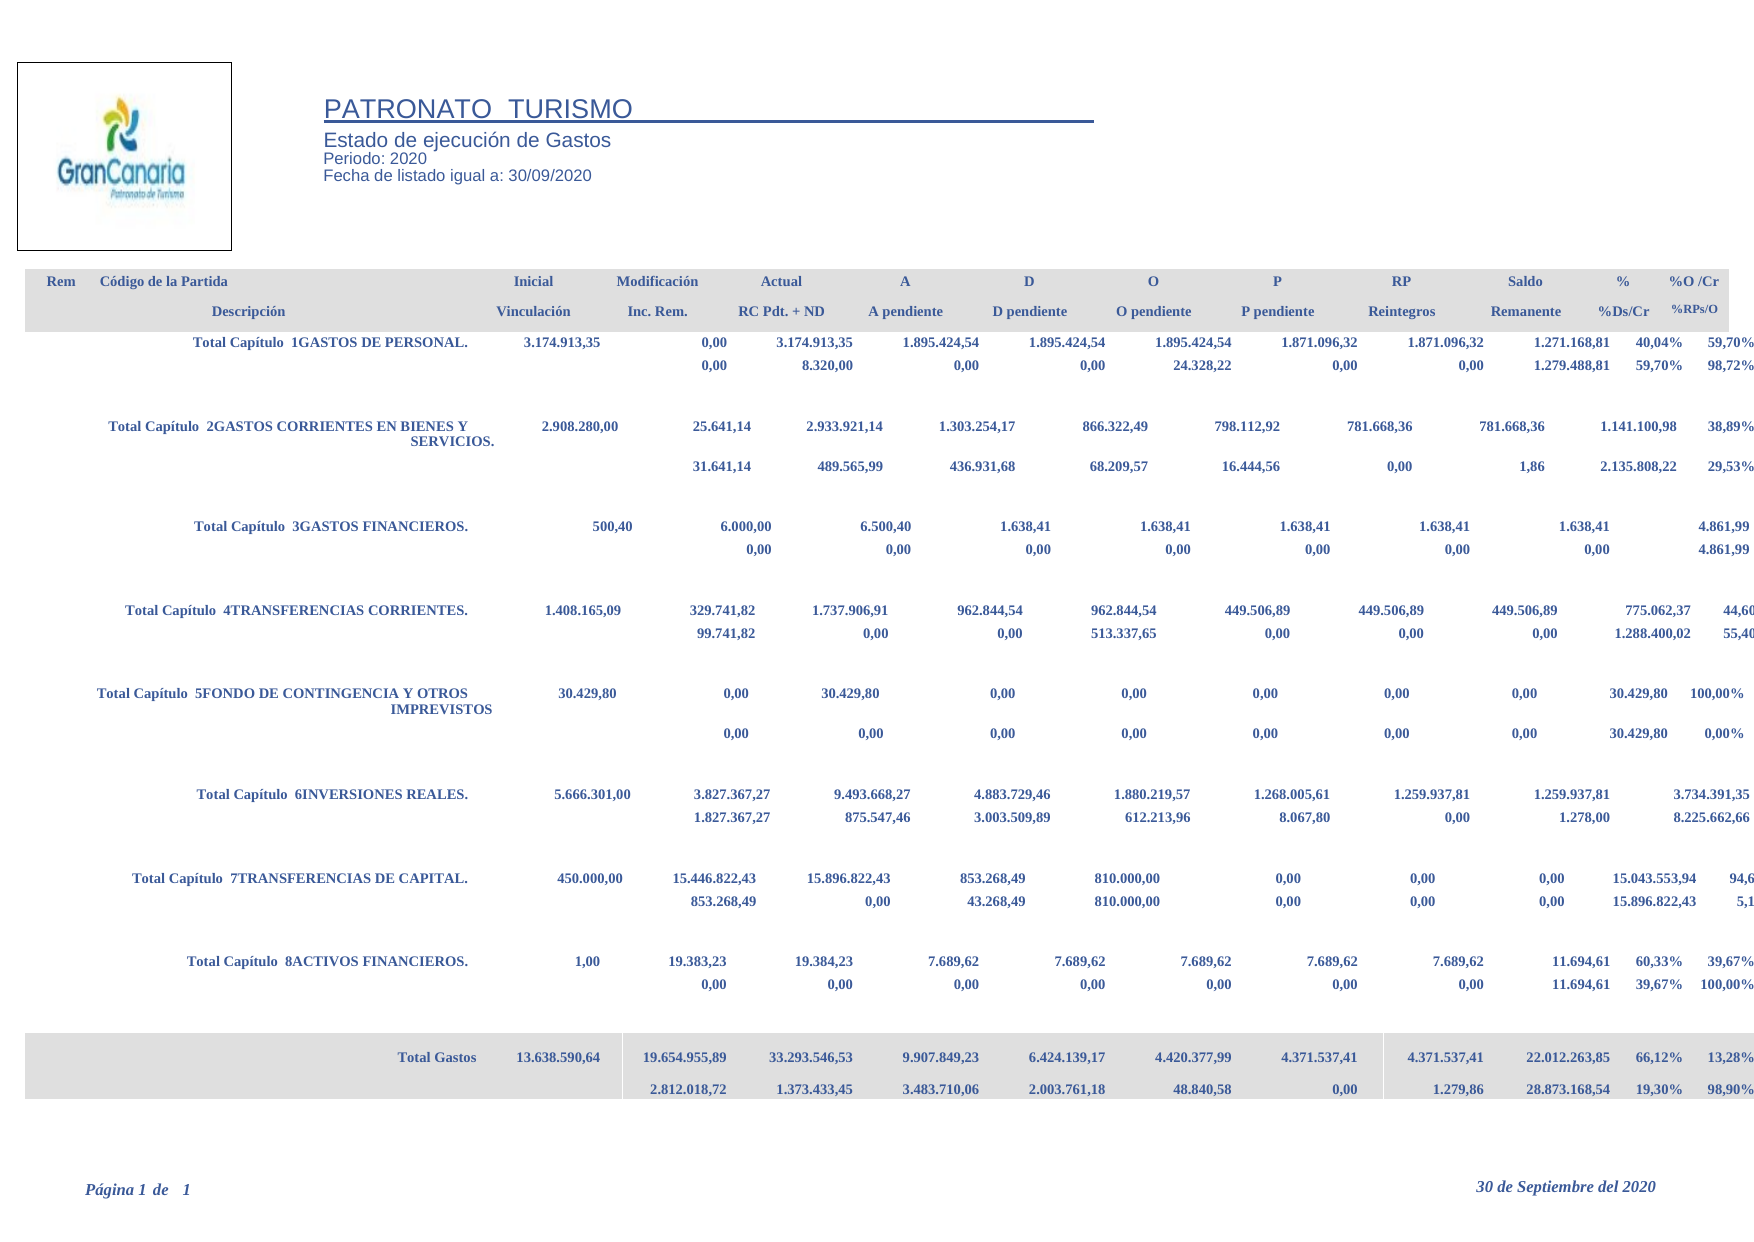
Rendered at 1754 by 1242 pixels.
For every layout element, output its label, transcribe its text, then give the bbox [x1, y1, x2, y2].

table_cell [496, 974, 622, 1032]
table_header 3.827.367,27 [670, 777, 810, 806]
table_cell [190, 539, 550, 568]
table_cell 489.565,99 [783, 435, 915, 484]
table_header 962.844,54 [928, 593, 1062, 622]
table_cell 1.279.488,81 [1510, 355, 1624, 384]
table_cell 0,00% [1682, 703, 1754, 752]
table_cell 43.268,49 [931, 890, 1065, 919]
table_header Total Capítulo 8ACTIVOS FINANCIEROS. [25, 945, 496, 974]
table_cell 1.279,86 [1384, 1074, 1506, 1099]
table_cell 9.907.849,23 [879, 1033, 1005, 1074]
table_header 781.668,36 [1318, 409, 1450, 435]
table_cell 0,00 [1318, 435, 1450, 484]
table_header 810.000,00 [1065, 861, 1221, 890]
table_header 1.880.219,57 [1090, 777, 1230, 806]
table_header 866.322,49 [1053, 409, 1185, 435]
table_header 1.638,41 [1522, 510, 1662, 539]
table_cell SERVICIOS. [104, 435, 518, 484]
table_header 449.506,89 [1195, 593, 1329, 622]
table_header 1.871.096,32 [1257, 330, 1383, 355]
table_cell 513.337,65 [1062, 623, 1195, 652]
table_cell 0,00 [1257, 1074, 1383, 1099]
table_cell 0,00 [1068, 703, 1199, 752]
table_header 25.641,14 [660, 409, 782, 435]
table_cell [525, 703, 674, 752]
table_cell 1,86 [1450, 435, 1576, 484]
table_header 1.259.937,81 [1370, 777, 1510, 806]
table_cell 1.278,00 [1510, 806, 1649, 836]
table_cell 13.638.590,64 [496, 1033, 622, 1074]
table_cell 24.328,22 [1131, 355, 1257, 384]
table_cell 59,70% [1624, 355, 1696, 384]
table_header 2.933.921,14 [783, 409, 915, 435]
table_cell 0,00 [964, 539, 1103, 568]
table_header Total Capítulo 1GASTOS DE PERSONAL. [25, 330, 500, 355]
table_header Total Capítulo 2GASTOS CORRIENTES EN BIENES Y [104, 409, 518, 435]
table_header 0,00 [1068, 677, 1199, 703]
table_cell 875.547,46 [810, 806, 950, 836]
table_header 0,00 [1331, 677, 1462, 703]
table_header 11.694,61 [1506, 945, 1624, 974]
table_cell 0,00 [788, 703, 937, 752]
table_header 0,00 [1355, 861, 1490, 890]
table_cell 0,00 [1195, 623, 1329, 652]
picture [18, 63, 231, 250]
table_header Total Capítulo 3GASTOS FINANCIEROS. [190, 510, 550, 539]
table_header 781.668,36 [1450, 409, 1576, 435]
table_cell 6.424.139,17 [1005, 1033, 1131, 1074]
table_header Total Capítulo 6INVERSIONES REALES. [192, 777, 530, 806]
table_header 1.638,41 [964, 510, 1103, 539]
table_cell 436.931,68 [915, 435, 1053, 484]
table_cell [500, 355, 652, 384]
text Estado de ejecución de Gastos [323, 127, 1741, 151]
table_cell 28.873.168,54 [1506, 1074, 1624, 1099]
table_cell 0,00 [824, 539, 963, 568]
table_header 0,00 [674, 677, 788, 703]
table_cell 0,00 [1103, 539, 1243, 568]
table_header 329.741,82 [660, 593, 788, 622]
table_header 3.734.391,35 [1650, 777, 1754, 806]
table_cell 0,00 [1257, 974, 1383, 1032]
table_header 775.062,37 [1591, 593, 1711, 622]
table_header 40,04% [1624, 330, 1696, 355]
table_cell 0,00 [674, 703, 788, 752]
table_header 60,33% [1624, 945, 1692, 974]
table_cell [521, 623, 660, 652]
table_cell 0,00 [684, 539, 824, 568]
table_header 15.043.553,94 [1593, 861, 1717, 890]
table_cell 4.861,99 [1662, 539, 1754, 568]
table_cell 0,00 [1490, 890, 1592, 919]
table_header 7.689,62 [1384, 945, 1506, 974]
table_header 1.408.165,09 [521, 593, 660, 622]
table_cell 0,00 [1131, 974, 1257, 1032]
table_header 449.506,89 [1463, 593, 1591, 622]
table_header Total Capítulo 7TRANSFERENCIAS DE CAPITAL. [128, 861, 528, 890]
table_cell 0,00 [623, 974, 749, 1032]
table_header 7.689,62 [1257, 945, 1383, 974]
table_cell 19.654.955,89 [623, 1033, 749, 1074]
table_cell 2.003.761,18 [1005, 1074, 1131, 1099]
table_cell [25, 974, 496, 1032]
table_header 6.000,00 [684, 510, 824, 539]
table_cell 0,00 [1384, 355, 1510, 384]
table_cell 0,00 [1221, 890, 1355, 919]
table_cell 16.444,56 [1185, 435, 1318, 484]
table_cell 0,00 [937, 703, 1068, 752]
table_cell 3.483.710,06 [879, 1074, 1005, 1099]
table_cell 0,00 [928, 623, 1062, 652]
table_header 6.500,40 [824, 510, 963, 539]
table_cell 0,00 [1257, 355, 1383, 384]
table_header 39,67% [1692, 945, 1754, 974]
table_cell 810.000,00 [1065, 890, 1221, 919]
table_cell 0,00 [788, 623, 928, 652]
table_cell 48.840,58 [1131, 1074, 1257, 1099]
table_header 1.638,41 [1243, 510, 1382, 539]
table_header 15.446.822,43 [652, 861, 787, 890]
table_header Total Capítulo 5FONDO DE CONTINGENCIA Y OTROS [93, 677, 525, 703]
table_cell 0,00 [1331, 703, 1462, 752]
table_header 1.737.906,91 [788, 593, 928, 622]
table_header 962.844,54 [1062, 593, 1195, 622]
table_header 3.174.913,35 [753, 330, 879, 355]
table_cell 8.067,80 [1230, 806, 1370, 836]
table_header 7.689,62 [1131, 945, 1257, 974]
table_cell 8.320,00 [753, 355, 879, 384]
table_header 1.895.424,54 [879, 330, 1005, 355]
table_cell 55,40% [1711, 623, 1754, 652]
table_header Total Capítulo 4TRANSFERENCIAS CORRIENTES. [121, 593, 521, 622]
table_cell 99.741,82 [660, 623, 788, 652]
table_cell 0,00 [1329, 623, 1463, 652]
table_header 4.883.729,46 [950, 777, 1090, 806]
table_cell 0,00 [1355, 890, 1490, 919]
table_cell 0,00 [1370, 806, 1510, 836]
table_cell 0,00 [1463, 703, 1576, 752]
table_cell 13,28% [1692, 1033, 1754, 1074]
table_header 9.493.668,27 [810, 777, 950, 806]
table_header 1.871.096,32 [1384, 330, 1510, 355]
table_cell 1.288.400,02 [1591, 623, 1711, 652]
table_header 94,63% [1718, 861, 1754, 890]
table_cell 612.213,96 [1090, 806, 1230, 836]
table_cell 0,00 [1383, 539, 1522, 568]
table_cell 68.209,57 [1053, 435, 1185, 484]
text Fecha de listado igual a: 30/09/2020 [323, 168, 1741, 185]
table_header 19.383,23 [623, 945, 749, 974]
table_header 4.861,99 [1662, 510, 1754, 539]
table_cell 33.293.546,53 [749, 1033, 879, 1074]
table_cell 29,53% [1696, 435, 1754, 484]
table_cell [25, 1074, 496, 1099]
table_cell 5,10% [1718, 890, 1754, 919]
table_cell 0,00 [1005, 355, 1131, 384]
table_cell [128, 890, 528, 919]
table_cell 98,72% [1696, 355, 1754, 384]
table_header 30.429,80 [788, 677, 937, 703]
text PATRONATO TURISMO [323, 93, 1741, 124]
table_header 19.384,23 [749, 945, 879, 974]
table_cell 0,00 [879, 355, 1005, 384]
table_cell Total Gastos [25, 1033, 496, 1074]
table_cell 4.420.377,99 [1131, 1033, 1257, 1074]
table_cell 0,00 [1522, 539, 1662, 568]
text Descripción Vinculación Inc. Rem. RC Pdt. + ND A pendiente D pendiente O pendiente P pendiente Reintegros Remanente %Ds/Cr %RPs/O [212, 304, 1741, 319]
table_cell 3.003.509,89 [950, 806, 1090, 836]
table_cell 66,12% [1624, 1033, 1692, 1074]
table_cell 39,67% [1624, 974, 1692, 1032]
table_cell 4.371.537,41 [1257, 1033, 1383, 1074]
table_cell 0,00 [1243, 539, 1382, 568]
table_header 450.000,00 [528, 861, 652, 890]
text Periodo: 2020 [323, 151, 1741, 168]
table_header 0,00 [1200, 677, 1331, 703]
table_cell 0,00 [787, 890, 931, 919]
table_cell 2.135.808,22 [1576, 435, 1696, 484]
table_header 1.271.168,81 [1510, 330, 1624, 355]
table_header 59,70% [1696, 330, 1754, 355]
table_header 1.895.424,54 [1005, 330, 1131, 355]
table_header 38,89% [1696, 409, 1754, 435]
table_cell 0,00 [1200, 703, 1331, 752]
table_header 1.638,41 [1103, 510, 1243, 539]
table_header 7.689,62 [1005, 945, 1131, 974]
table_cell 1.827.367,27 [670, 806, 810, 836]
table_cell 19,30% [1624, 1074, 1692, 1099]
table_header 15.896.822,43 [787, 861, 931, 890]
table_cell [25, 355, 500, 384]
table_cell 8.225.662,66 [1650, 806, 1754, 836]
table_cell 0,00 [1463, 623, 1591, 652]
table_header 1.895.424,54 [1131, 330, 1257, 355]
table_header 1.638,41 [1383, 510, 1522, 539]
table_cell 11.694,61 [1506, 974, 1624, 1032]
table_cell [192, 806, 530, 836]
table_header 500,40 [550, 510, 684, 539]
table_cell 1.373.433,45 [749, 1074, 879, 1099]
table_header 853.268,49 [931, 861, 1065, 890]
table_cell [530, 806, 670, 836]
table_header 1.303.254,17 [915, 409, 1053, 435]
table_header 1.141.100,98 [1576, 409, 1696, 435]
table_cell 0,00 [652, 355, 752, 384]
table_header 1,00 [496, 945, 622, 974]
table_cell 30.429,80 [1576, 703, 1682, 752]
table_header 7.689,62 [879, 945, 1005, 974]
table_cell [518, 435, 660, 484]
table_header 30.429,80 [1576, 677, 1682, 703]
text Página 1 de 1 30 de Septiembre del 2020 [85, 1176, 1741, 1199]
table_cell [528, 890, 652, 919]
table_header 30.429,80 [525, 677, 674, 703]
table_cell [121, 623, 521, 652]
table_cell 15.896.822,43 [1593, 890, 1717, 919]
table_header 0,00 [652, 330, 752, 355]
table_cell 0,00 [879, 974, 1005, 1032]
table_header 0,00 [1221, 861, 1355, 890]
table_cell 0,00 [1384, 974, 1506, 1032]
table_header 3.174.913,35 [500, 330, 652, 355]
table_header 0,00 [1463, 677, 1576, 703]
table_cell 0,00 [1005, 974, 1131, 1032]
table_header 449.506,89 [1329, 593, 1463, 622]
table_cell 4.371.537,41 [1384, 1033, 1506, 1074]
table_cell 853.268,49 [652, 890, 787, 919]
table_cell 22.012.263,85 [1506, 1033, 1624, 1074]
table_header 1.268.005,61 [1230, 777, 1370, 806]
table_cell IMPREVISTOS [93, 703, 525, 752]
table_header 100,00% [1682, 677, 1754, 703]
table_cell 0,00 [749, 974, 879, 1032]
table_cell 31.641,14 [660, 435, 782, 484]
table_cell 100,00% [1692, 974, 1754, 1032]
table_cell 98,90% [1692, 1074, 1754, 1099]
table_header 44,60% [1711, 593, 1754, 622]
table_header 798.112,92 [1185, 409, 1318, 435]
table_header 0,00 [937, 677, 1068, 703]
table_header 1.259.937,81 [1510, 777, 1649, 806]
table_header 2.908.280,00 [518, 409, 660, 435]
table_cell [496, 1074, 622, 1099]
table_cell 2.812.018,72 [623, 1074, 749, 1099]
table_header 5.666.301,00 [530, 777, 670, 806]
text Rem Código de la Partida Inicial Modificación Actual A D O P RP Saldo % %O /Cr [46, 275, 1741, 290]
table_cell [550, 539, 684, 568]
table_header 0,00 [1490, 861, 1592, 890]
